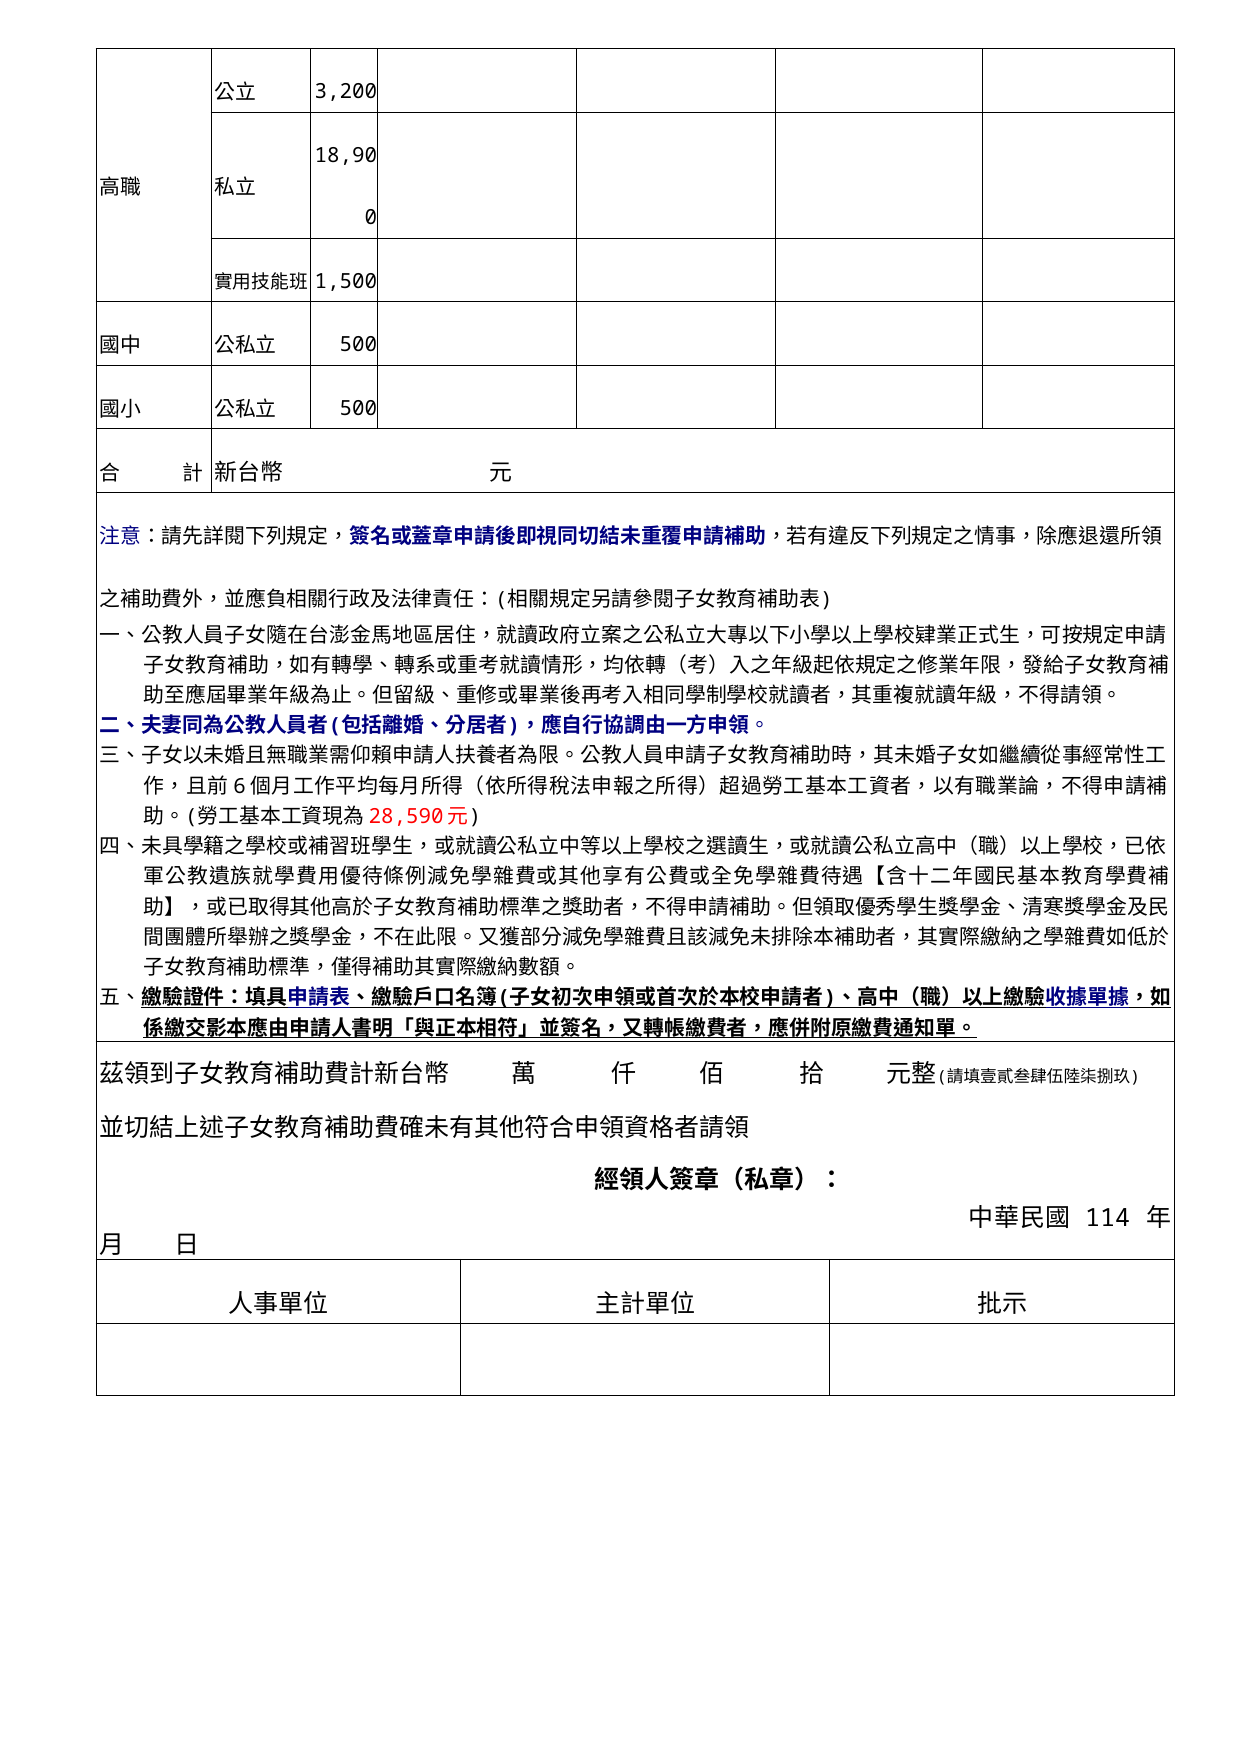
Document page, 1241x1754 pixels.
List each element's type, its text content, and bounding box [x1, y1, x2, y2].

table_cell [378, 239, 576, 301]
table_cell [983, 239, 1174, 301]
table_cell 茲領到子女教育補助費計新台幣 萬 仟 佰 拾 元整(請填壹貳叁肆伍陸柒捌玖) 並切結上述子女教育補助費確未有其他符合申領資格者請領 經領人簽章（私章）： 中華民國 114 年 月 日 [97, 1042, 1174, 1259]
table_cell [461, 1324, 829, 1394]
table_cell 國小 [97, 366, 211, 428]
table_cell 新台幣 元 [212, 429, 1174, 492]
table_cell 注意：請先詳閱下列規定，簽名或蓋章申請後即視同切結未重覆申請補助，若有違反下列規定之情事，除應退還所領之補助費外，並應負相關行政及法律責任：(相關規定另請參閱子女教育補助表) 一、公教人員子女隨在台澎金馬地區居住，就讀政府立案之公私立大專以下小學以上學校肄業正式生，可按規定申請子女教育補助，如有轉學、轉系或重考就讀情形，均依轉（考）入之年級起依規定之修業年限，發給子女教育補助至應屆畢業年級為止。但留級、重修或畢業後再考入相同學制學校就讀者，其重複就讀年級，不得請領。 二、夫妻同為公教人員者(包括離婚、分居者)，應自行協調由一方申領。 三、子女以未婚且無職業需仰賴申請人扶養者為限。公教人員申請子女教育補助時，其未婚子女如繼續從事經常性工作，且前6個月工作平均每月所得（依所得稅法申報之所得）超過勞工基本工資者，以有職業論，不得申請補助。(勞工基本工資現為28,590元) 四、未具學籍之學校或補習班學生，或就讀公私立中等以上學校之選讀生，或就讀公私立高中（職）以上學校，已依軍公教遺族就學費用優待條例減免學雜費或其他享有公費或全免學雜費待遇【含十二年國民基本教育學費補助】，或已取得其他高於子女教育補助標準之獎助者，不得申請補助。但領取優秀學生獎學金、清寒獎學金及民間團體所舉辦之獎學金，不在此限。又獲部分減免學雜費且該減免未排除本補助者，其實際繳納之學雜費如低於子女教育補助標準，僅得補助其實際繳納數額。 五、繳驗證件：填具申請表、繳驗戶口名簿(子女初次申領或首次於本校申請者)、高中（職）以上繳驗收據單據，如係繳交影本應由申請人書明「與正本相符」並簽名，又轉帳繳費者，應併附原繳費通知單。 [97, 493, 1174, 1041]
table_cell 主計單位 [461, 1260, 829, 1322]
table_cell [830, 1324, 1174, 1394]
table_cell 1,500 [311, 239, 377, 301]
table_cell [378, 49, 576, 112]
table_cell [378, 366, 576, 428]
table_cell [776, 302, 982, 365]
table_cell [577, 302, 775, 365]
table_cell 合 計 [97, 429, 211, 492]
table_cell [983, 302, 1174, 365]
table_cell [577, 113, 775, 238]
table_cell 實用技能班 [212, 239, 310, 301]
table_cell [776, 49, 982, 112]
table_cell [776, 366, 982, 428]
table_cell 公私立 [212, 302, 310, 365]
table_cell 公私立 [212, 366, 310, 428]
table_cell 500 [311, 366, 377, 428]
table_cell 高職 [97, 49, 211, 301]
table_cell [378, 302, 576, 365]
table_cell [983, 49, 1174, 112]
table_cell [577, 366, 775, 428]
table_cell [983, 113, 1174, 238]
table_cell 私立 [212, 113, 310, 238]
table_cell 500 [311, 302, 377, 365]
table_cell 國中 [97, 302, 211, 365]
table_cell [378, 113, 576, 238]
table_cell 18,900 [311, 113, 377, 238]
table_cell 人事單位 [97, 1260, 460, 1322]
table_cell 3,200 [311, 49, 377, 112]
table_cell [577, 239, 775, 301]
table_cell [577, 49, 775, 112]
table_cell 批示 [830, 1260, 1174, 1322]
table_cell [983, 366, 1174, 428]
table_cell [776, 113, 982, 238]
table_cell 公立 [212, 49, 310, 112]
table_cell [97, 1324, 460, 1394]
table_cell [776, 239, 982, 301]
